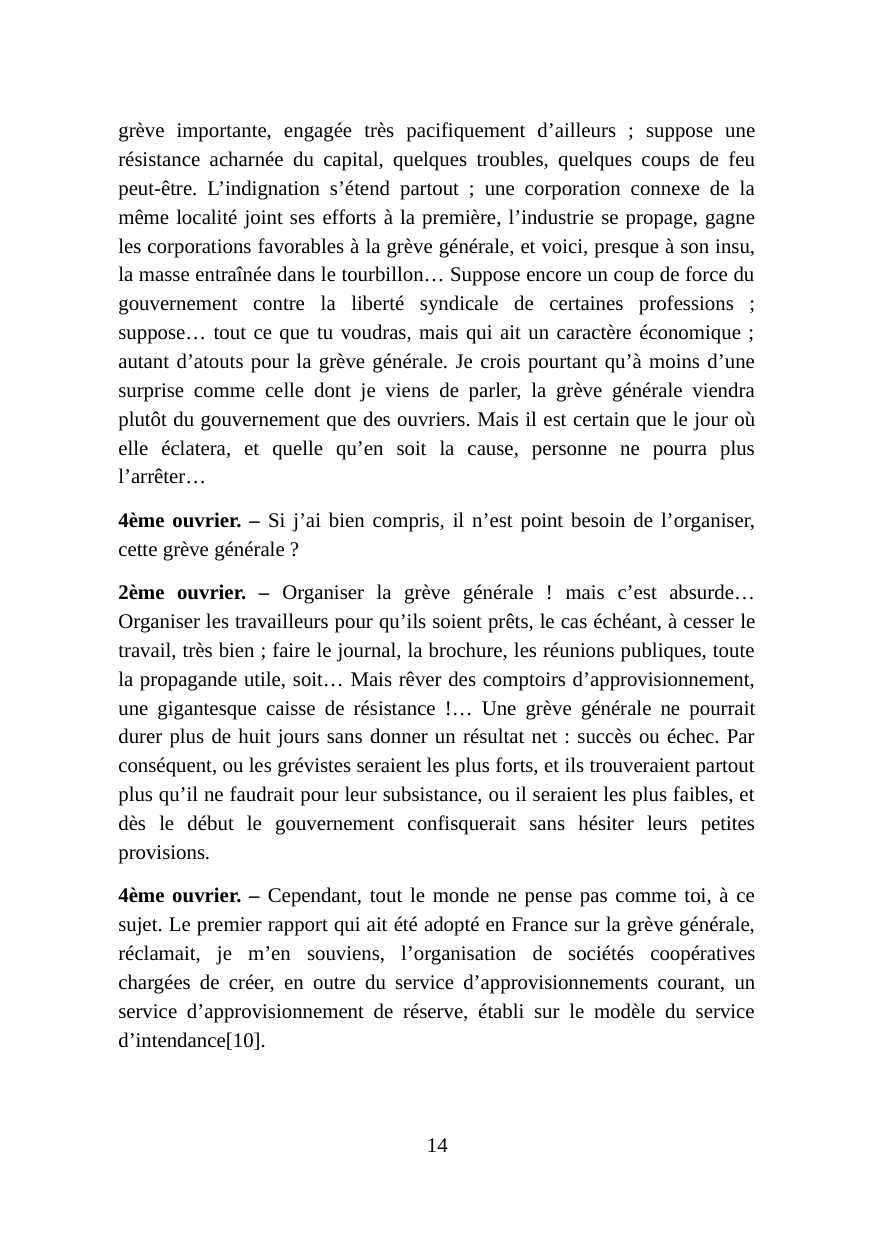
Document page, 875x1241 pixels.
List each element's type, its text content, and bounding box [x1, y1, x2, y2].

text 2ème ouvrier. – Organiser la grève générale ! mais c’est absurde… Organiser les travailleurs pour qu’ils soient prêts, le cas échéant, à cesser le travail, très bien ; faire le journal, la brochure, les réunions publiques, toute la propagande utile, soit… Mais rêver des comptoirs d’approvisionnement, une gigantesque caisse de résistance !… Une grève générale ne pourrait durer plus de huit jours sans donner un résultat net : succès ou échec. Par conséquent, ou les grévistes seraient les plus forts, et ils trouveraient partout plus qu’il ne faudrait pour leur subsistance, ou il seraient les plus faibles, et dès le début le gouvernement confisquerait sans hésiter leurs petites provisions. [118, 580, 756, 864]
text 4ème ouvrier. – Si j’ai bien compris, il n’est point besoin de l’organiser, cette grève générale ? [118, 508, 756, 561]
text 4ème ouvrier. – Cependant, tout le monde ne pense pas comme toi, à ce sujet. Le premier rapport qui ait été adopté en France sur la grève générale, réclamait, je m’en souviens, l’organisation de sociétés coopératives chargées de créer, en outre du service d’approvisionnements courant, un service d’approvisionnement de réserve, établi sur le modèle du service d’intendance[10]. [118, 883, 756, 1052]
text grève importante, engagée très pacifiquement d’ailleurs ; suppose une résistance acharnée du capital, quelques troubles, quelques coups de feu peut-être. L’indignation s’étend partout ; une corporation connexe de la même localité joint ses efforts à la première, l’industrie se propage, gagne les corporations favorables à la grève générale, et voici, presque à son insu, la masse entraînée dans le tourbillon… Suppose encore un coup de force du gouvernement contre la liberté syndicale de certaines professions ; suppose… tout ce que tu voudras, mais qui ait un caractère économique ; autant d’atouts pour la grève générale. Je crois pourtant qu’à moins d’une surprise comme celle dont je viens de parler, la grève générale viendra plutôt du gouvernement que des ouvriers. Mais il est certain que le jour où elle éclatera, et quelle qu’en soit la cause, personne ne pourra plus l’arrêter… [118, 118, 756, 488]
